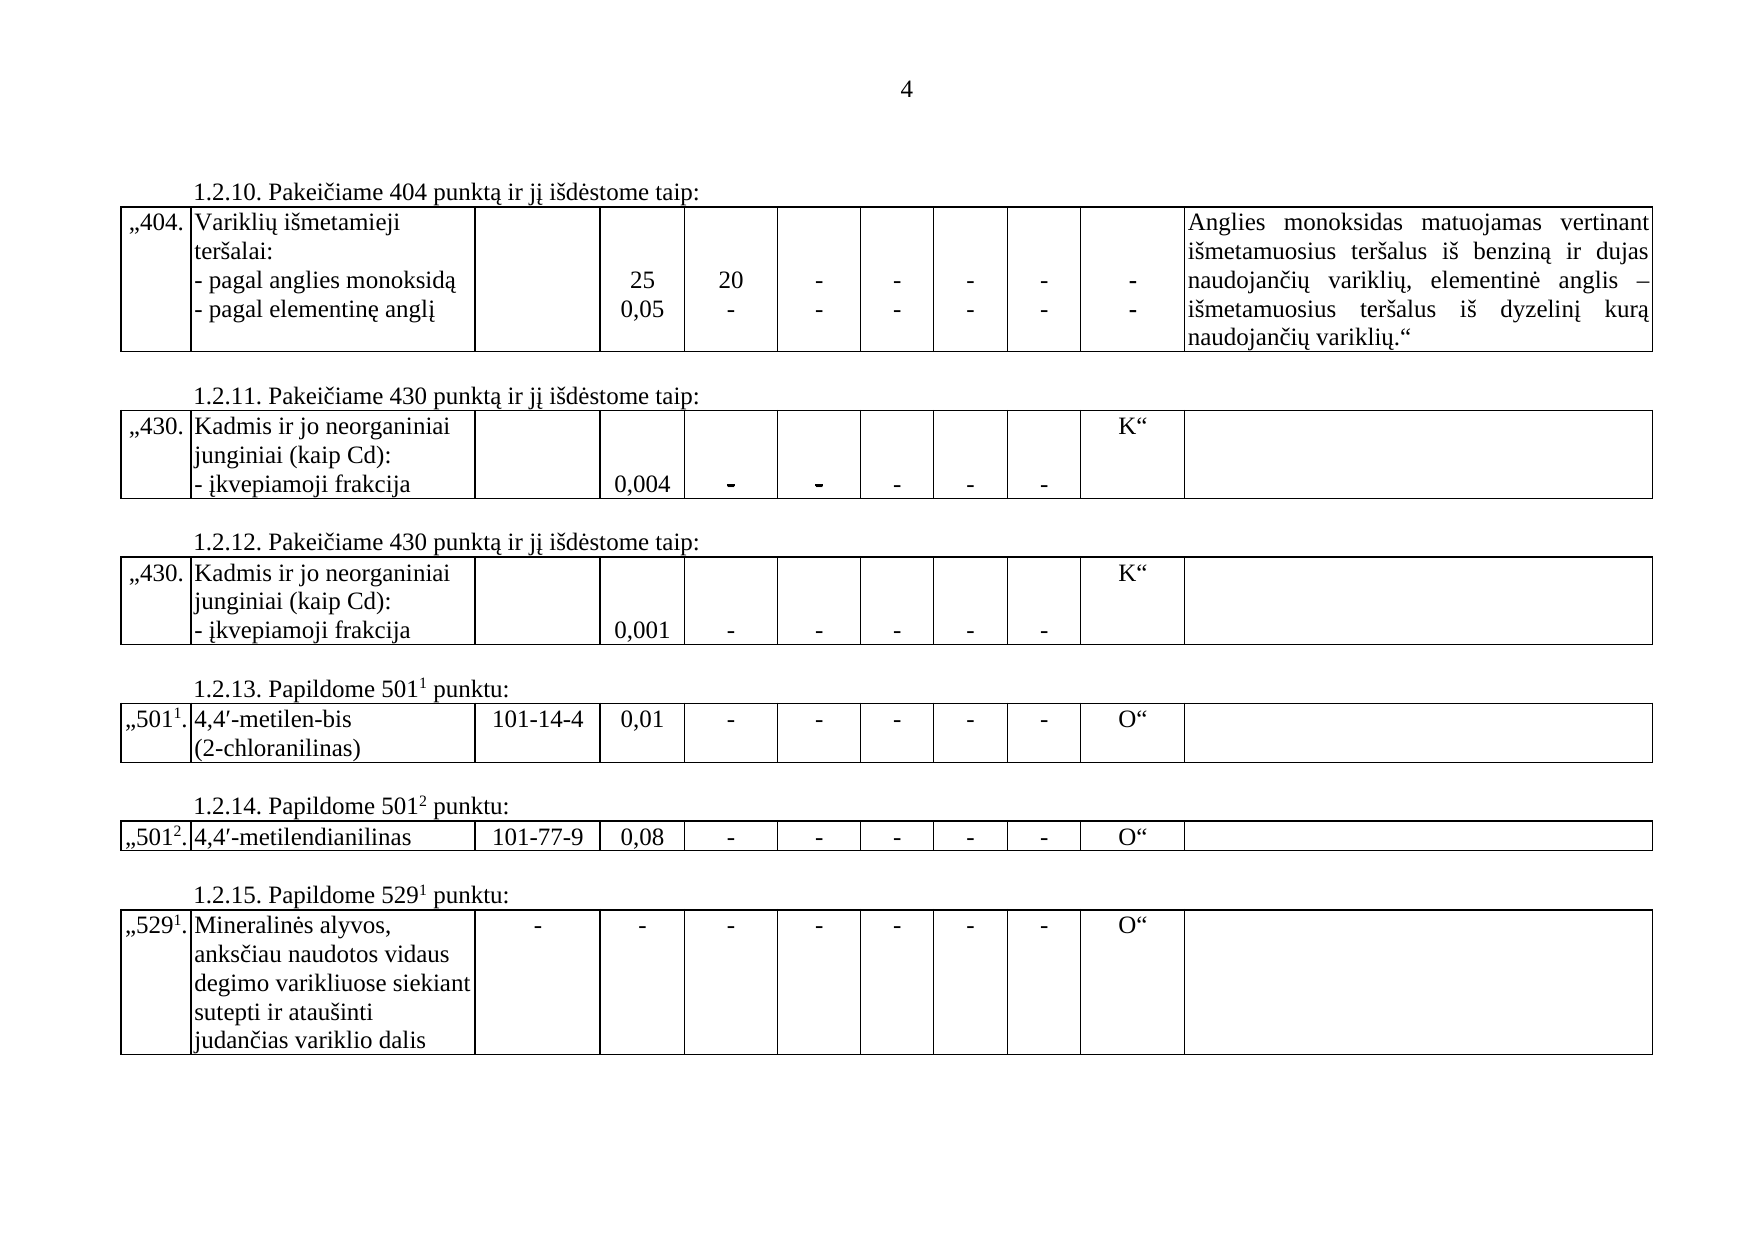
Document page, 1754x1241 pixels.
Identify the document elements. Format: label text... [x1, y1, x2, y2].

table_header - - [861, 208, 933, 351]
table_header 101-77-9 [476, 822, 599, 850]
table_header - [861, 558, 933, 644]
table_header - [934, 911, 1007, 1054]
table_header - [685, 911, 777, 1054]
table_header - [861, 822, 933, 850]
table_header - [1008, 822, 1080, 850]
table_header O“ [1081, 911, 1184, 1054]
table_header - [685, 411, 777, 498]
table_header - - [1008, 208, 1080, 351]
table_header [1185, 911, 1652, 1054]
table_header O“ [1081, 704, 1184, 762]
table_header - [1008, 704, 1080, 762]
table_header „5012. [122, 822, 190, 850]
table_header 4,4′-metilen-bis (2-chloranilinas) [192, 704, 474, 762]
table_header „430. [122, 411, 190, 498]
table_header Variklių išmetamieji teršalai: - pagal anglies monoksidą - pagal elementinę anglį [192, 208, 474, 351]
table_header - [1008, 911, 1080, 1054]
table_header - [778, 704, 860, 762]
table_header „404. [122, 208, 190, 351]
table_header Mineralinės alyvos, anksčiau naudotos vidaus degimo varikliuose siekiant sutepti ir ataušinti judančias variklio dalis [192, 911, 474, 1054]
table_header 0,08 [601, 822, 684, 850]
table_header - [1008, 558, 1080, 644]
table_header - [778, 558, 860, 644]
table_header - [685, 822, 777, 850]
table_header [1185, 822, 1652, 850]
table_header Anglies monoksidas matuojamas vertinant išmetamuosius teršalus iš benziną ir dujas naudojančių variklių, elementinė anglis –išmetamuosius teršalus iš dyzelinį kurą naudojančių variklių.“ [1185, 208, 1652, 351]
table_header - [861, 911, 933, 1054]
table_header 101-14-4 [476, 704, 599, 762]
table_header „430. [122, 558, 190, 644]
table_header - [778, 911, 860, 1054]
table_header 0,004 [601, 411, 684, 498]
table_header - - [934, 208, 1007, 351]
table_header K“ [1081, 411, 1184, 498]
table_header - [934, 704, 1007, 762]
table_header - - [778, 208, 860, 351]
table_header - [861, 411, 933, 498]
table_header - [476, 911, 599, 1054]
table_header - [861, 704, 933, 762]
text 1.2.11. Pakeičiame 430 punktą ir jį išdėstome taip: [118, 381, 1695, 410]
table_header - - [1081, 208, 1184, 351]
table_header [476, 558, 599, 644]
table_header - [601, 911, 684, 1054]
table_header 4,4′-metilendianilinas [192, 822, 474, 850]
table_header - [778, 822, 860, 850]
table_header [476, 411, 599, 498]
text 1.2.10. Pakeičiame 404 punktą ir jį išdėstome taip: [118, 177, 1695, 206]
table_header Kadmis ir jo neorganiniai junginiai (kaip Cd): - įkvepiamoji frakcija [192, 411, 474, 498]
table_header „5291. [122, 911, 190, 1054]
text 1.2.12. Pakeičiame 430 punktą ir jį išdėstome taip: [118, 527, 1695, 556]
table_header [1185, 411, 1652, 498]
table_header - [685, 704, 777, 762]
table_header [1185, 558, 1652, 644]
table_header 25 0,05 [601, 208, 684, 351]
text 1.2.15. Papildome 5291 punktu: [118, 880, 1695, 909]
table_header - [934, 411, 1007, 498]
text 1.2.13. Papildome 5011 punktu: [118, 674, 1695, 702]
table_header 0,001 [601, 558, 684, 644]
table_header „5011. [122, 704, 190, 762]
table_header K“ [1081, 558, 1184, 644]
table_header - [934, 558, 1007, 644]
table_header [1185, 704, 1652, 762]
table_header O“ [1081, 822, 1184, 850]
table_header - [1008, 411, 1080, 498]
text 1.2.14. Papildome 5012 punktu: [118, 791, 1695, 820]
table_header [476, 208, 599, 351]
table_header Kadmis ir jo neorganiniai junginiai (kaip Cd): - įkvepiamoji frakcija [192, 558, 474, 644]
table_header - [934, 822, 1007, 850]
table_header 0,01 [601, 704, 684, 762]
table_header 20 - [685, 208, 777, 351]
table_header - [685, 558, 777, 644]
table_header - [778, 411, 860, 498]
